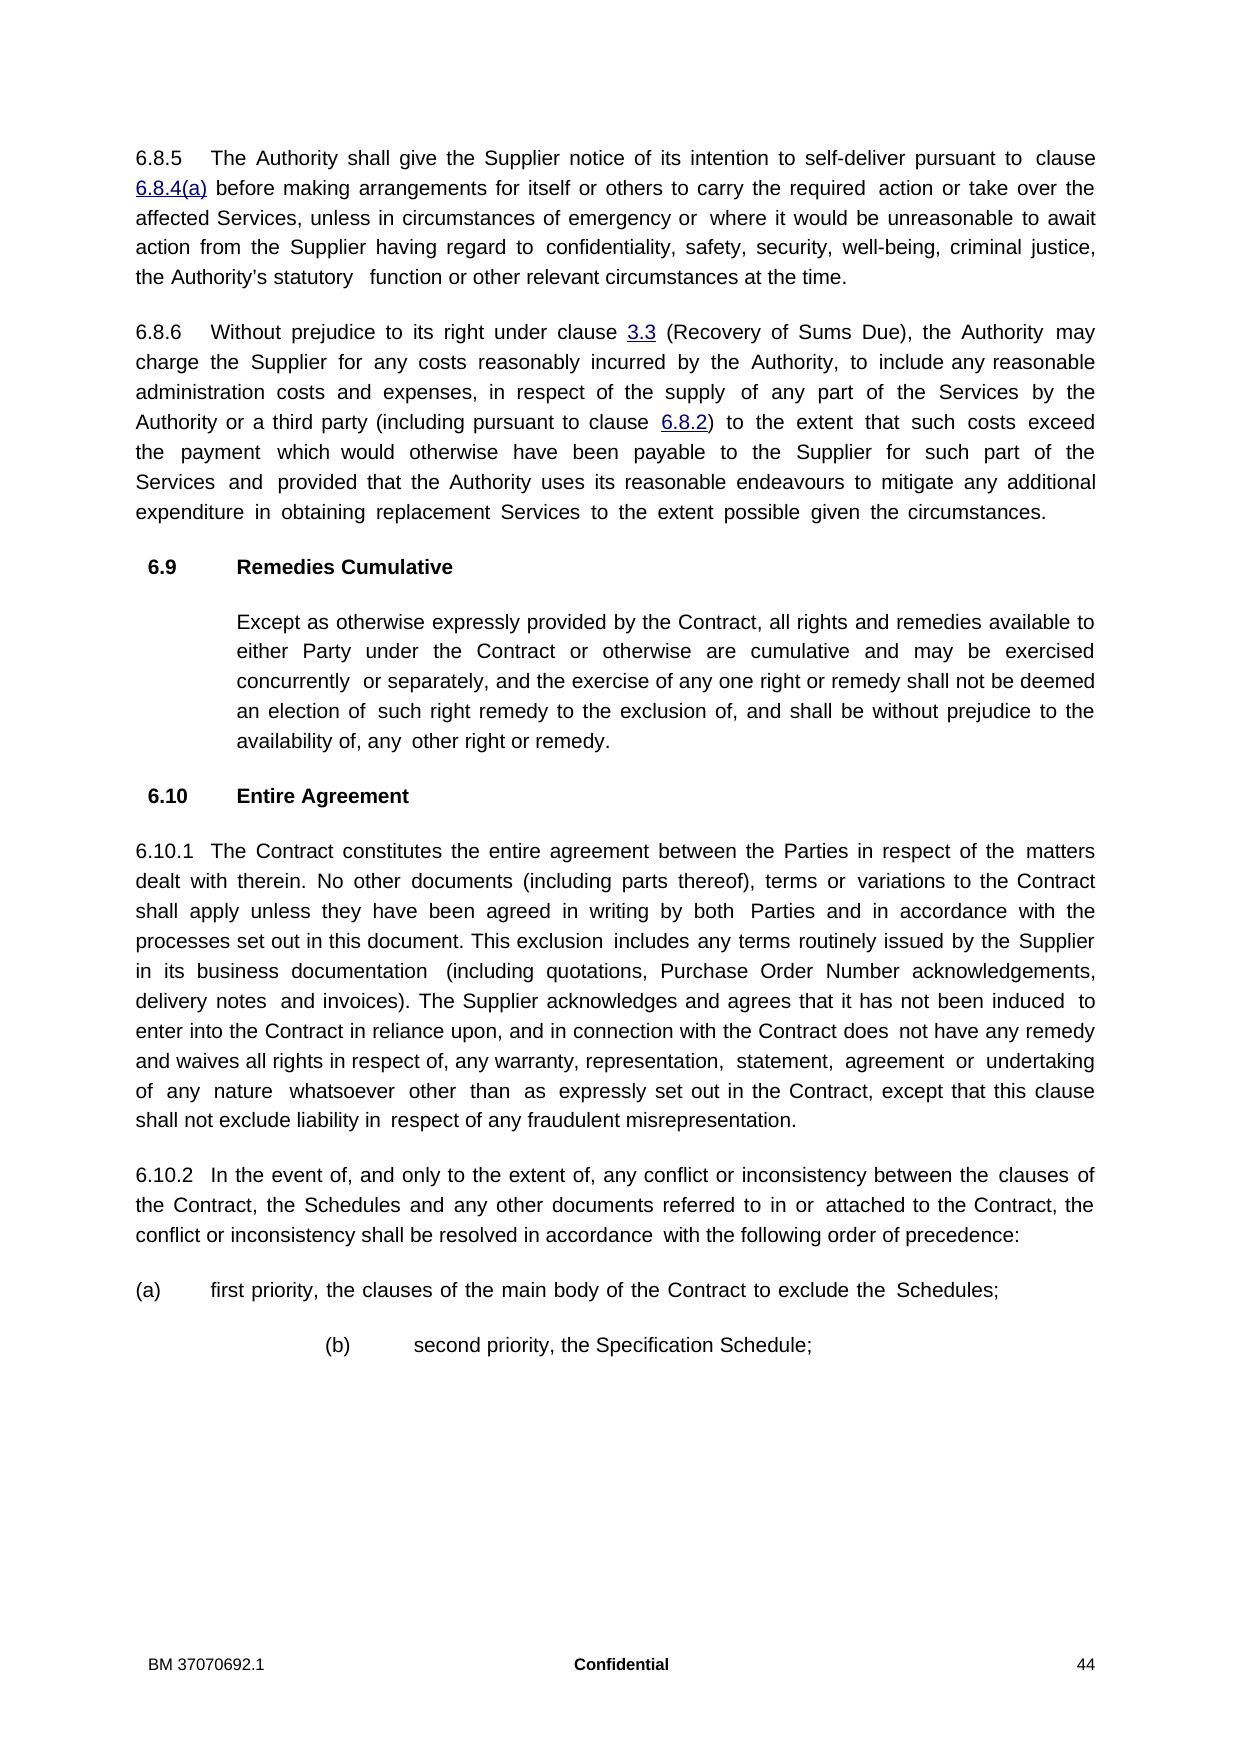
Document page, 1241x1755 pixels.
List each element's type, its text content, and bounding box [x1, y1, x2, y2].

subtitle Entire Agreement [148, 784, 1107, 808]
list The Authority shall give the Supplier notice of its intention to self-deliver pursuant to clause 6.8.4(a) before making arrangements for itself or others to carry the required action or take over the affected Services, unless in circumstances of emergency or where it would be unreasonable to await action from the Supplier having regard to confidentiality, safety, security, well-being, criminal justice, the Authority’s statutory function or other relevant circumstances at the time. [135, 146, 1096, 289]
list The Contract constitutes the entire agreement between the Parties in respect of the matters dealt with therein. No other documents (including parts thereof), terms or variations to the Contract shall apply unless they have been agreed in writing by both Parties and in accordance with the processes set out in this document. This exclusion includes any terms routinely issued by the Supplier in its business documentation (including quotations, Purchase Order Number acknowledgements, delivery notes and invoices). The Supplier acknowledges and agrees that it has not been induced to enter into the Contract in reliance upon, and in connection with the Contract does not have any remedy and waives all rights in respect of, any warranty, representation, statement, agreement or undertaking of any nature whatsoever other than as expressly set out in the Contract, except that this clause shall not exclude liability in respect of any fraudulent misrepresentation. [135, 839, 1096, 1132]
list In the event of, and only to the extent of, any conflict or inconsistency between the clauses of the Contract, the Schedules and any other documents referred to in or attached to the Contract, the conflict or inconsistency shall be resolved in accordance with the following order of precedence: [135, 1163, 1095, 1247]
list second priority, the Specification Schedule; [325, 1333, 1107, 1357]
text Except as otherwise expressly provided by the Contract, all rights and remedies available to either Party under the Contract or otherwise are cumulative and may be exercised concurrently or separately, and the exercise of any one right or remedy shall not be deemed an election of such right remedy to the exclusion of, and shall be without prejudice to the availability of, any other right or remedy. [236, 609, 1095, 753]
list Without prejudice to its right under clause 3.3 (Recovery of Sums Due), the Authority may charge the Supplier for any costs reasonably incurred by the Authority, to include any reasonable administration costs and expenses, in respect of the supply of any part of the Services by the Authority or a third party (including pursuant to clause 6.8.2) to the extent that such costs exceed the payment which would otherwise have been payable to the Supplier for such part of the Services and provided that the Authority uses its reasonable endeavours to mitigate any additional expenditure in obtaining replacement Services to the extent possible given the circumstances. [135, 320, 1096, 523]
list first priority, the clauses of the main body of the Contract to exclude the Schedules; [135, 1278, 1094, 1302]
subtitle Remedies Cumulative [148, 554, 1107, 578]
